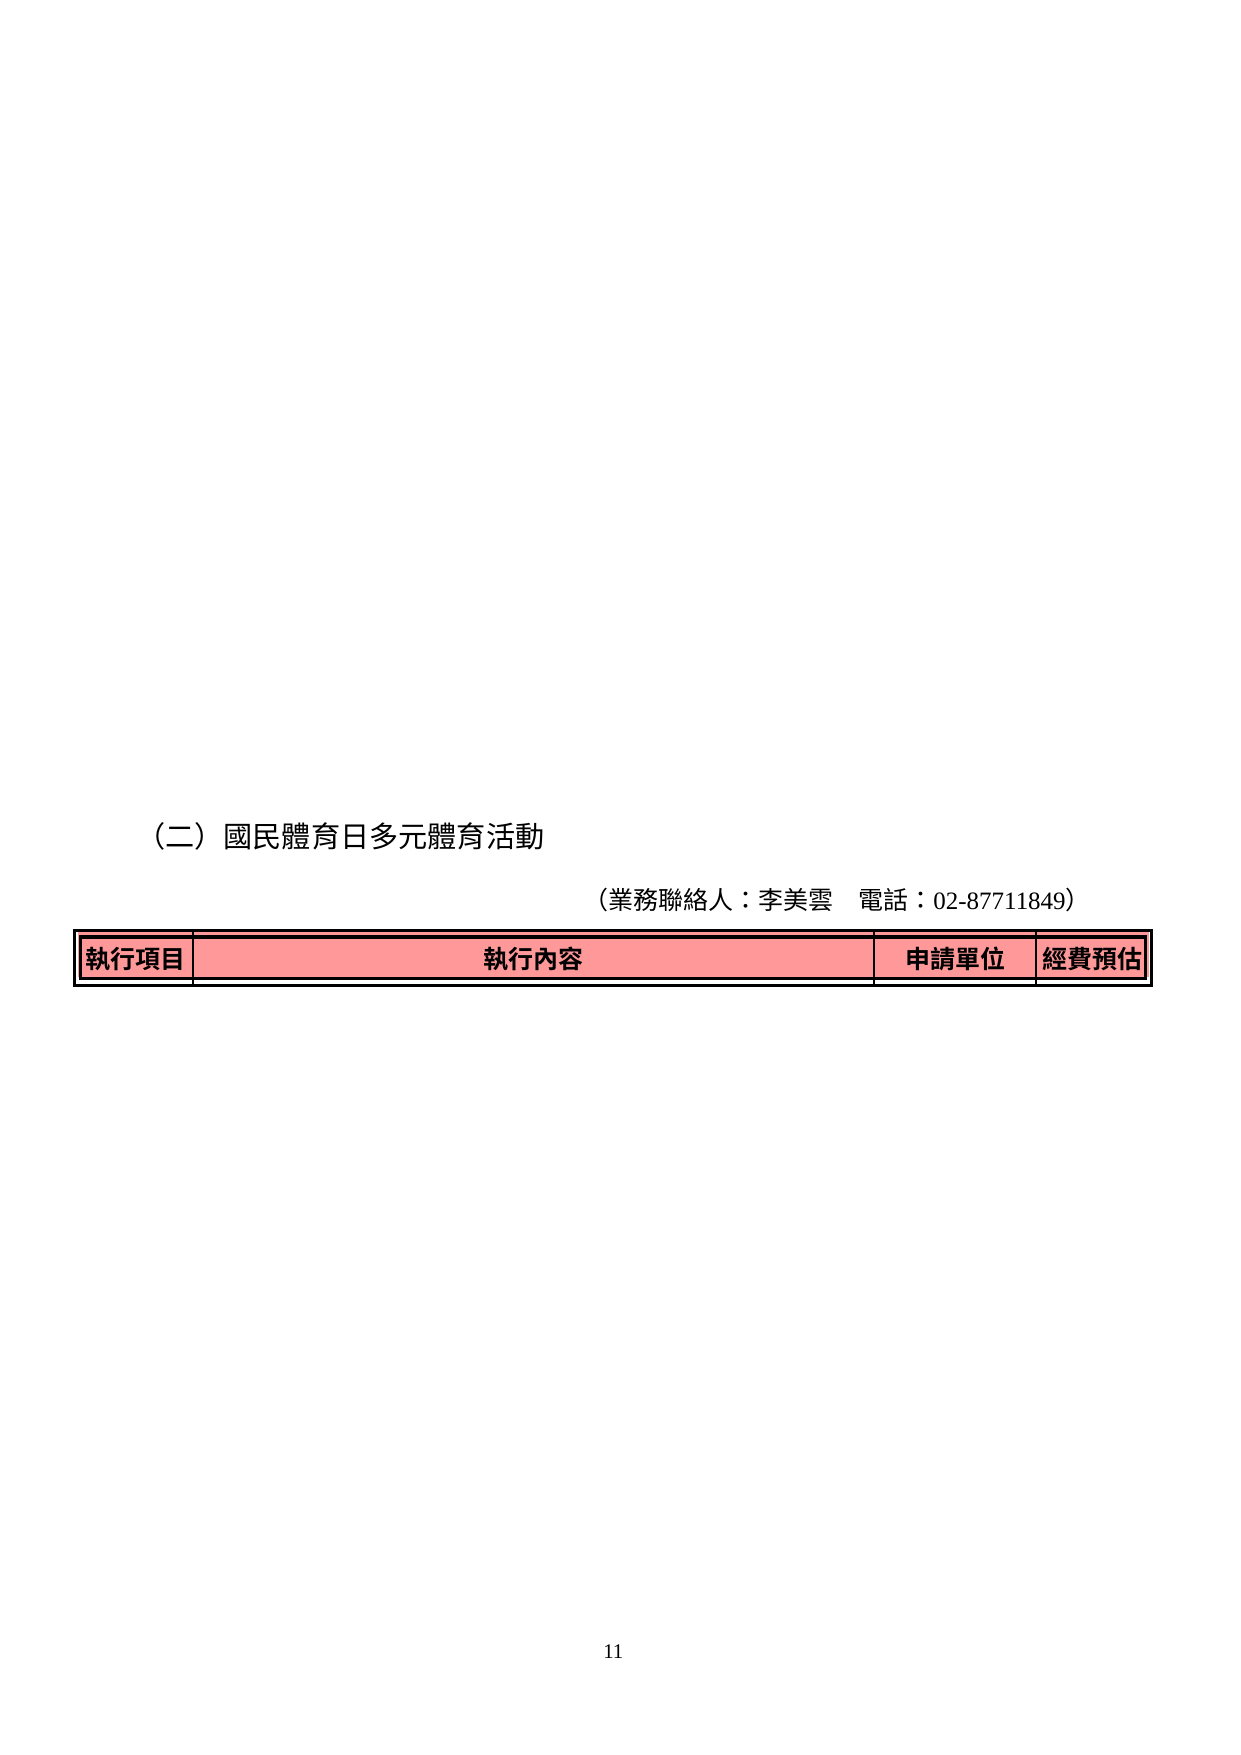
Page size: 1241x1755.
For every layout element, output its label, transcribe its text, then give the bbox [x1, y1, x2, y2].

text （二）國民體育日多元體育活動 [136, 813, 1090, 855]
table_header 申請單位 [875, 939, 1035, 977]
table_header 經費預估 [1037, 932, 1149, 977]
table_header 執行內容 [194, 939, 873, 977]
text （業務聯絡人：李美雲 電話：02-87711849） [136, 880, 1090, 917]
table_header 執行項目 [78, 932, 192, 977]
